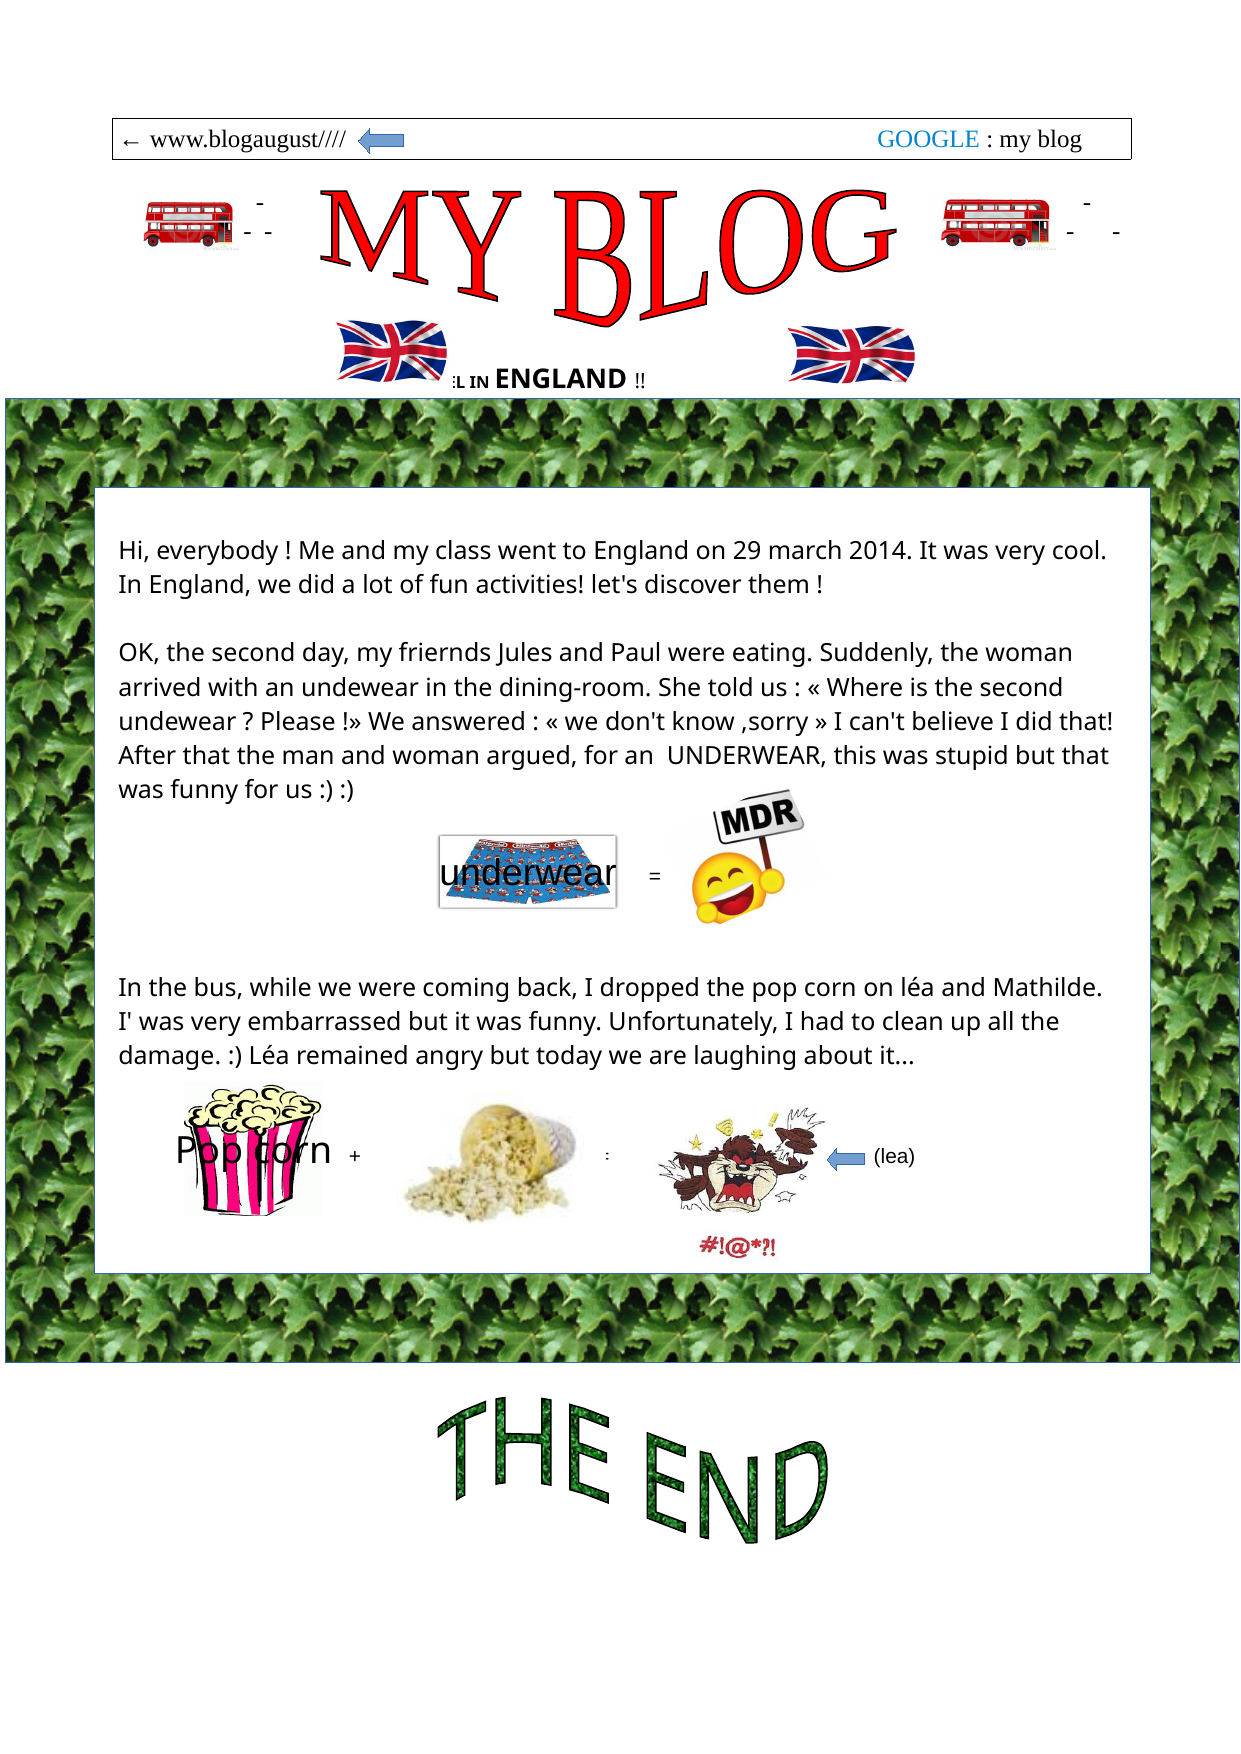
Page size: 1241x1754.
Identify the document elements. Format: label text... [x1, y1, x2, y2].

text - - - - [418, 216, 465, 245]
text - - - - [579, 216, 610, 245]
text Hi, everybody ! Me and my class went to England on 29 march 2014. It was very cool. In England, we did a lot of fun activities! let's discover them ! [118, 533, 1122, 601]
text TRAVEL IN ENGLAND !! [118, 360, 1122, 397]
picture [649, 1435, 684, 1530]
text [118, 863, 431, 887]
text - - [579, 202, 609, 216]
text - - - - [801, 216, 814, 245]
text - - - - [386, 216, 404, 245]
text OK, the second day, my friernds Jules and Paul were eating. Suddenly, the woman arrived with an undewear in the dining-room. She told us : « Where is the second undewear ? Please !» We answered : « we don't know ,sorry » I can't believe I did that! After that the man and woman argued, for an UNDERWEAR, this was stupid but that was funny for us :) :) [118, 635, 1122, 805]
text - - - - [118, 216, 137, 245]
text - - - - [239, 216, 331, 245]
picture [440, 1404, 484, 1497]
picture [137, 196, 239, 251]
text + = l (lea) [828, 1143, 1122, 1167]
text + = l (lea) [118, 1143, 184, 1167]
text - - - - [620, 216, 650, 245]
picture [777, 1443, 826, 1537]
text - - - - [735, 216, 788, 245]
picture [933, 193, 1057, 251]
picture [571, 1406, 607, 1501]
text + = l (lea) [606, 1143, 654, 1167]
text - - - - [340, 216, 356, 245]
text - - [738, 198, 785, 216]
text - - [118, 187, 1122, 216]
text - - - - [491, 216, 564, 245]
text = [624, 863, 683, 887]
text - - - - [468, 216, 494, 242]
picture [702, 1454, 756, 1542]
table_header ← www.blogaugust//// GOOGLE : my blog [113, 119, 1131, 158]
picture [770, 320, 922, 389]
text In the bus, while we were coming back, I dropped the pop corn on léa and Mathilde. I' was very embarrassed but it was funny. Unfortunately, I had to clean up all the damage. :) Léa remained angry but today we are laughing about it... [118, 969, 1122, 1072]
picture [497, 1399, 549, 1483]
text - - - - [1057, 216, 1122, 245]
picture [321, 314, 453, 388]
text + = l (lea) [323, 1143, 396, 1167]
text [811, 863, 1122, 887]
text - - - - [827, 216, 933, 245]
picture [6, 399, 1239, 1362]
text - - - - [664, 216, 723, 245]
text - - - - [359, 216, 390, 245]
